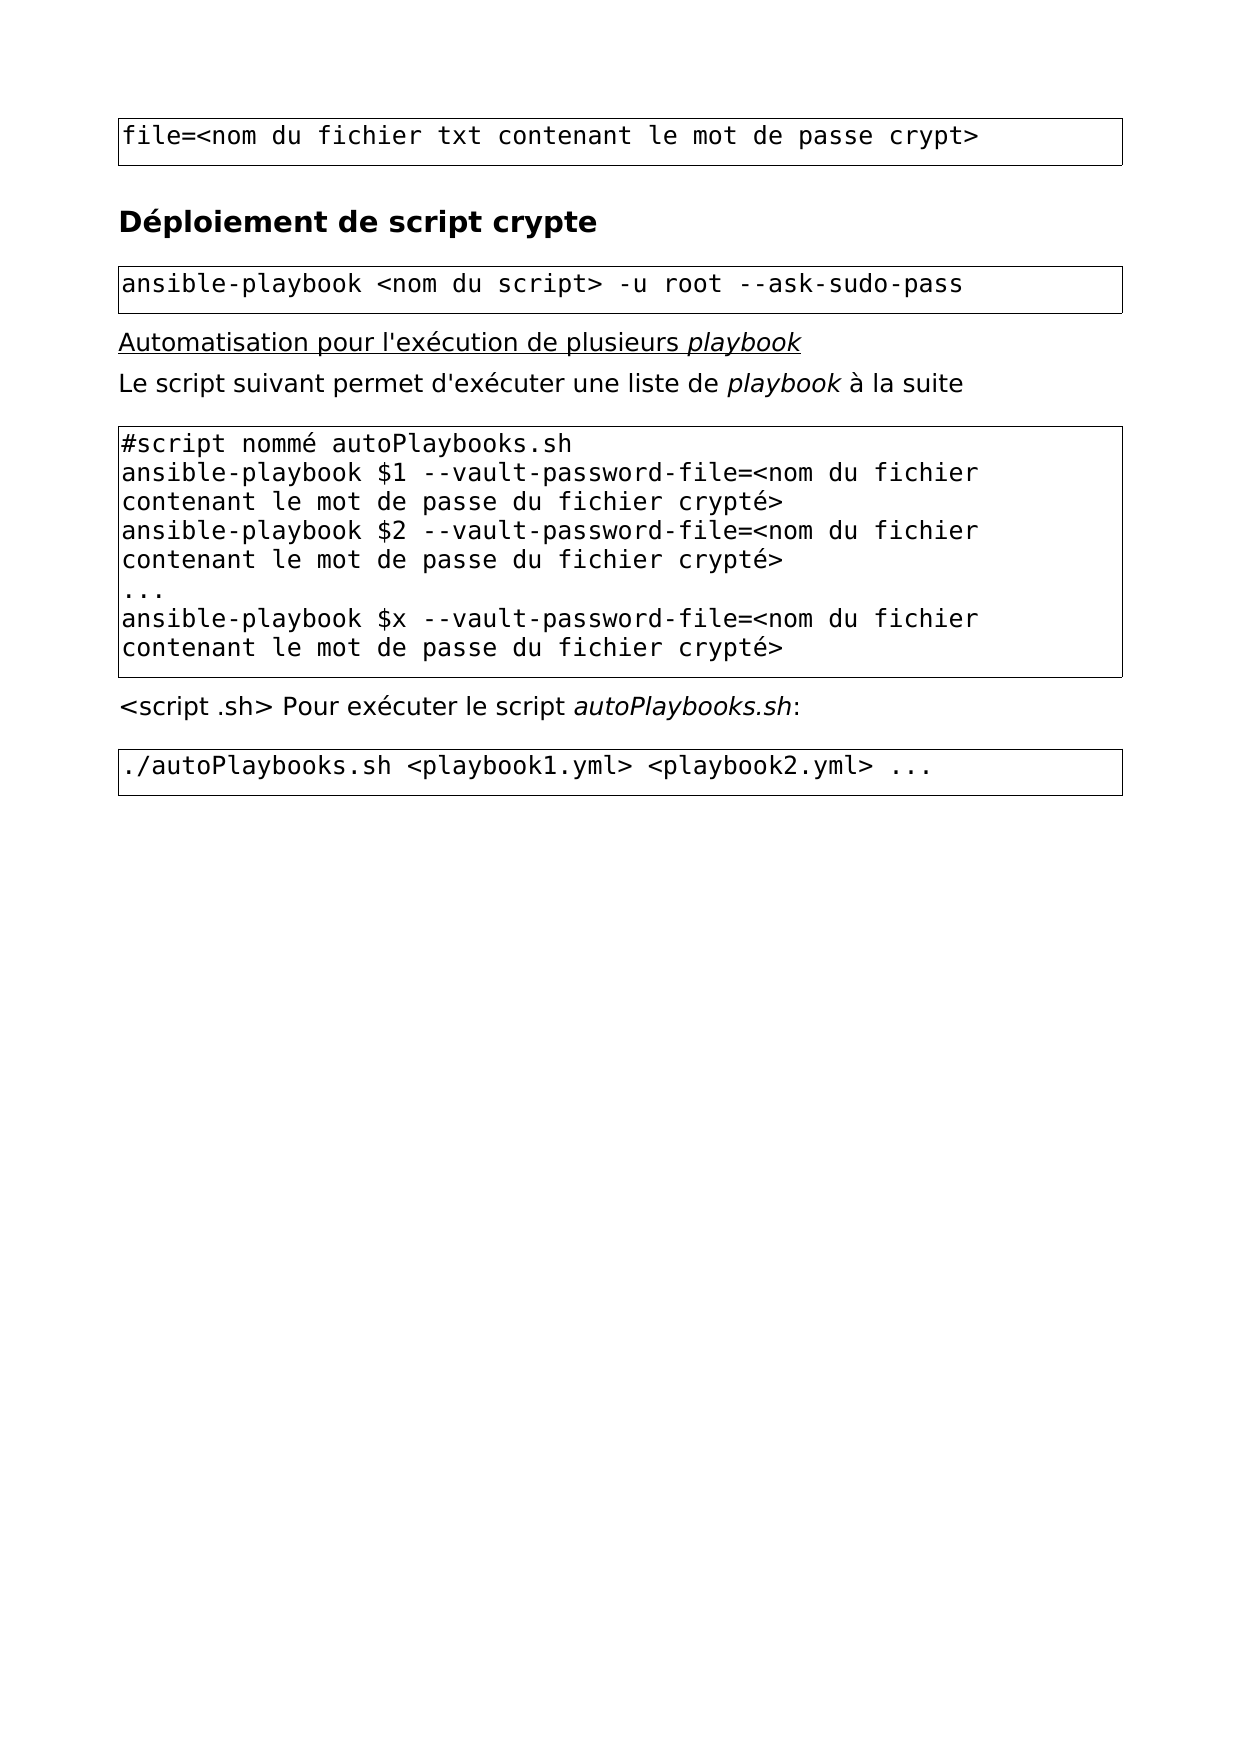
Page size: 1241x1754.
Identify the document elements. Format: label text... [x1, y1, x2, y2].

text <script .sh> Pour exécuter le script autoPlaybooks.sh: [118, 692, 1122, 721]
table_header ansible-playbook <nom du script> -u root --ask-sudo-pass [119, 267, 1122, 313]
table_header ./autoPlaybooks.sh <playbook1.yml> <playbook2.yml> ... [119, 750, 1122, 795]
subtitle Déploiement de script crypte [118, 205, 1122, 239]
table_header #script nommé autoPlaybooks.sh ansible-playbook $1 --vault-password-file=<nom du fichier contenant le mot de passe du fichier crypté> ansible-playbook $2 --vault-password-file=<nom du fichier contenant le mot de passe du fichier crypté> ... ansible-playbook $x --vault-password-file=<nom du fichier contenant le mot de passe du fichier crypté> [119, 427, 1122, 677]
text Automatisation pour l'exécution de plusieurs playbook [118, 328, 1122, 357]
table_header file=<nom du fichier txt contenant le mot de passe crypt> [119, 119, 1122, 165]
text Le script suivant permet d'exécuter une liste de playbook à la suite [118, 369, 1122, 399]
